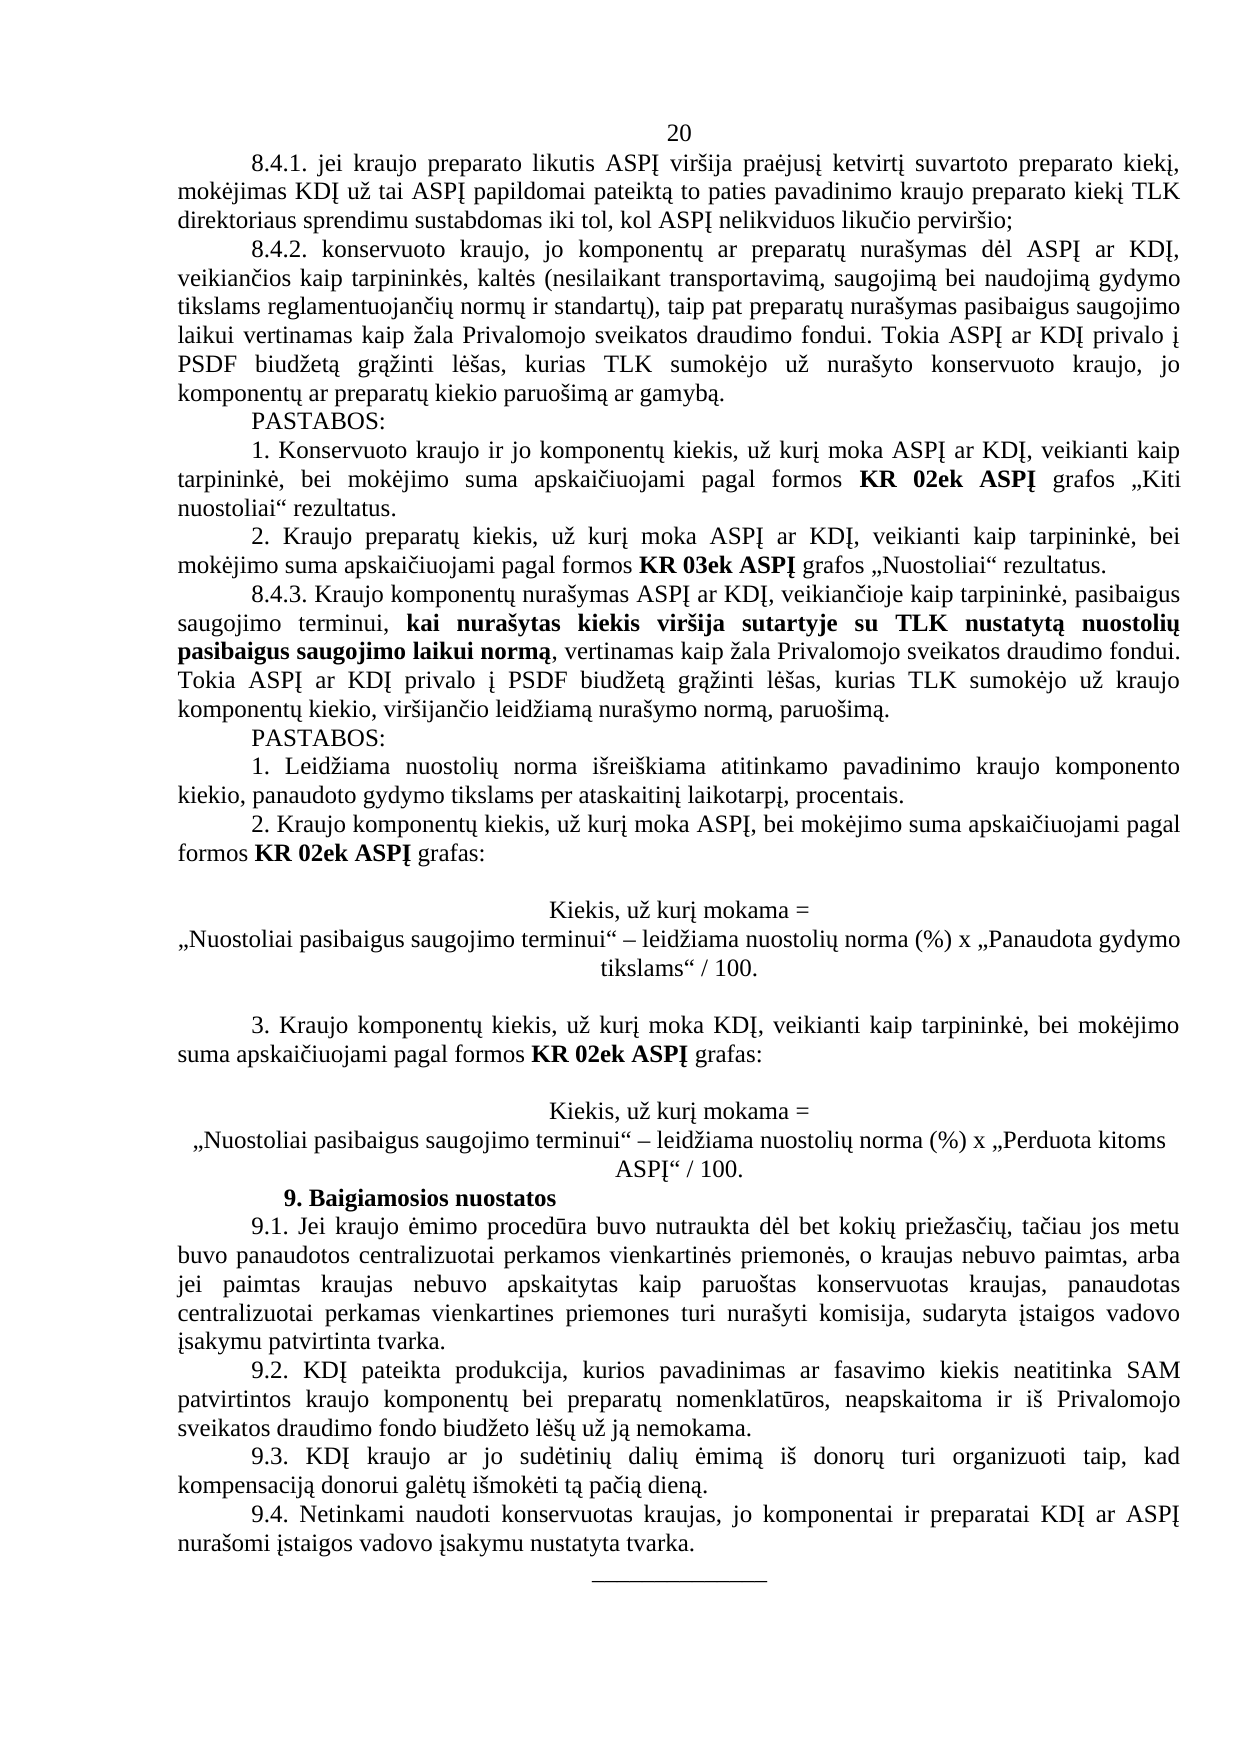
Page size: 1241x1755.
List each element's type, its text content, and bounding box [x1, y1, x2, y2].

text 9. Baigiamosios nuostatos [210, 1183, 1181, 1211]
text Kiekis, už kurį mokama = [177, 895, 1181, 924]
text 2. Kraujo komponentų kiekis, už kurį moka ASPĮ, bei mokėjimo suma apskaičiuojami pagal formos KR 02ek ASPĮ grafas: [177, 809, 1181, 866]
text 9.4. Netinkami naudoti konservuotas kraujas, jo komponentai ir preparatai KDĮ ar ASPĮ nurašomi įstaigos vadovo įsakymu nustatyta tvarka. [177, 1499, 1181, 1556]
text 3. Kraujo komponentų kiekis, už kurį moka KDĮ, veikianti kaip tarpininkė, bei mokėjimo suma apskaičiuojami pagal formos KR 02ek ASPĮ grafas: [177, 1010, 1181, 1068]
text 8.4.1. jei kraujo preparato likutis ASPĮ viršija praėjusį ketvirtį suvartoto preparato kiekį, mokėjimas KDĮ už tai ASPĮ papildomai pateiktą to paties pavadinimo kraujo preparato kiekį TLK direktoriaus sprendimu sustabdomas iki tol, kol ASPĮ nelikviduos likučio perviršio; [177, 148, 1181, 234]
text „Nuostoliai pasibaigus saugojimo terminui“ – leidžiama nuostolių norma (%) x „Panaudota gydymo tikslams“ / 100. [177, 924, 1181, 981]
text 9.3. KDĮ kraujo ar jo sudėtinių dalių ėmimą iš donorų turi organizuoti taip, kad kompensaciją donorui galėtų išmokėti tą pačią dieną. [177, 1441, 1181, 1499]
text 9.1. Jei kraujo ėmimo procedūra buvo nutraukta dėl bet kokių priežasčių, tačiau jos metu buvo panaudotos centralizuotai perkamos vienkartinės priemonės, o kraujas nebuvo paimtas, arba jei paimtas kraujas nebuvo apskaitytas kaip paruoštas konservuotas kraujas, panaudotas centralizuotai perkamas vienkartines priemones turi nurašyti komisija, sudaryta įstaigos vadovo įsakymu patvirtinta tvarka. [177, 1211, 1181, 1355]
text Kiekis, už kurį mokama = [177, 1096, 1181, 1125]
text 1. Konservuoto kraujo ir jo komponentų kiekis, už kurį moka ASPĮ ar KDĮ, veikianti kaip tarpininkė, bei mokėjimo suma apskaičiuojami pagal formos KR 02ek ASPĮ grafos „Kiti nuostoliai“ rezultatus. [177, 435, 1181, 521]
text PASTABOS: [177, 406, 1181, 435]
text 2. Kraujo preparatų kiekis, už kurį moka ASPĮ ar KDĮ, veikianti kaip tarpininkė, bei mokėjimo suma apskaičiuojami pagal formos KR 03ek ASPĮ grafos „Nuostoliai“ rezultatus. [177, 521, 1181, 579]
text 8.4.3. Kraujo komponentų nurašymas ASPĮ ar KDĮ, veikiančioje kaip tarpininkė, pasibaigus saugojimo terminui, kai nurašytas kiekis viršija sutartyje su TLK nustatytą nuostolių pasibaigus saugojimo laikui normą, vertinamas kaip žala Privalomojo sveikatos draudimo fondui. Tokia ASPĮ ar KDĮ privalo į PSDF biudžetą grąžinti lėšas, kurias TLK sumokėjo už kraujo komponentų kiekio, viršijančio leidžiamą nurašymo normą, paruošimą. [177, 579, 1181, 723]
text „Nuostoliai pasibaigus saugojimo terminui“ – leidžiama nuostolių norma (%) x „Perduota kitoms ASPĮ“ / 100. [177, 1125, 1181, 1183]
text ______________ [177, 1556, 1181, 1585]
text 8.4.2. konservuoto kraujo, jo komponentų ar preparatų nurašymas dėl ASPĮ ar KDĮ, veikiančios kaip tarpininkės, kaltės (nesilaikant transportavimą, saugojimą bei naudojimą gydymo tikslams reglamentuojančių normų ir standartų), taip pat preparatų nurašymas pasibaigus saugojimo laikui vertinamas kaip žala Privalomojo sveikatos draudimo fondui. Tokia ASPĮ ar KDĮ privalo į PSDF biudžetą grąžinti lėšas, kurias TLK sumokėjo už nurašyto konservuoto kraujo, jo komponentų ar preparatų kiekio paruošimą ar gamybą. [177, 234, 1181, 406]
text PASTABOS: [177, 723, 1181, 751]
text 1. Leidžiama nuostolių norma išreiškiama atitinkamo pavadinimo kraujo komponento kiekio, panaudoto gydymo tikslams per ataskaitinį laikotarpį, procentais. [177, 751, 1181, 809]
text 9.2. KDĮ pateikta produkcija, kurios pavadinimas ar fasavimo kiekis neatitinka SAM patvirtintos kraujo komponentų bei preparatų nomenklatūros, neapskaitoma ir iš Privalomojo sveikatos draudimo fondo biudžeto lėšų už ją nemokama. [177, 1355, 1181, 1441]
